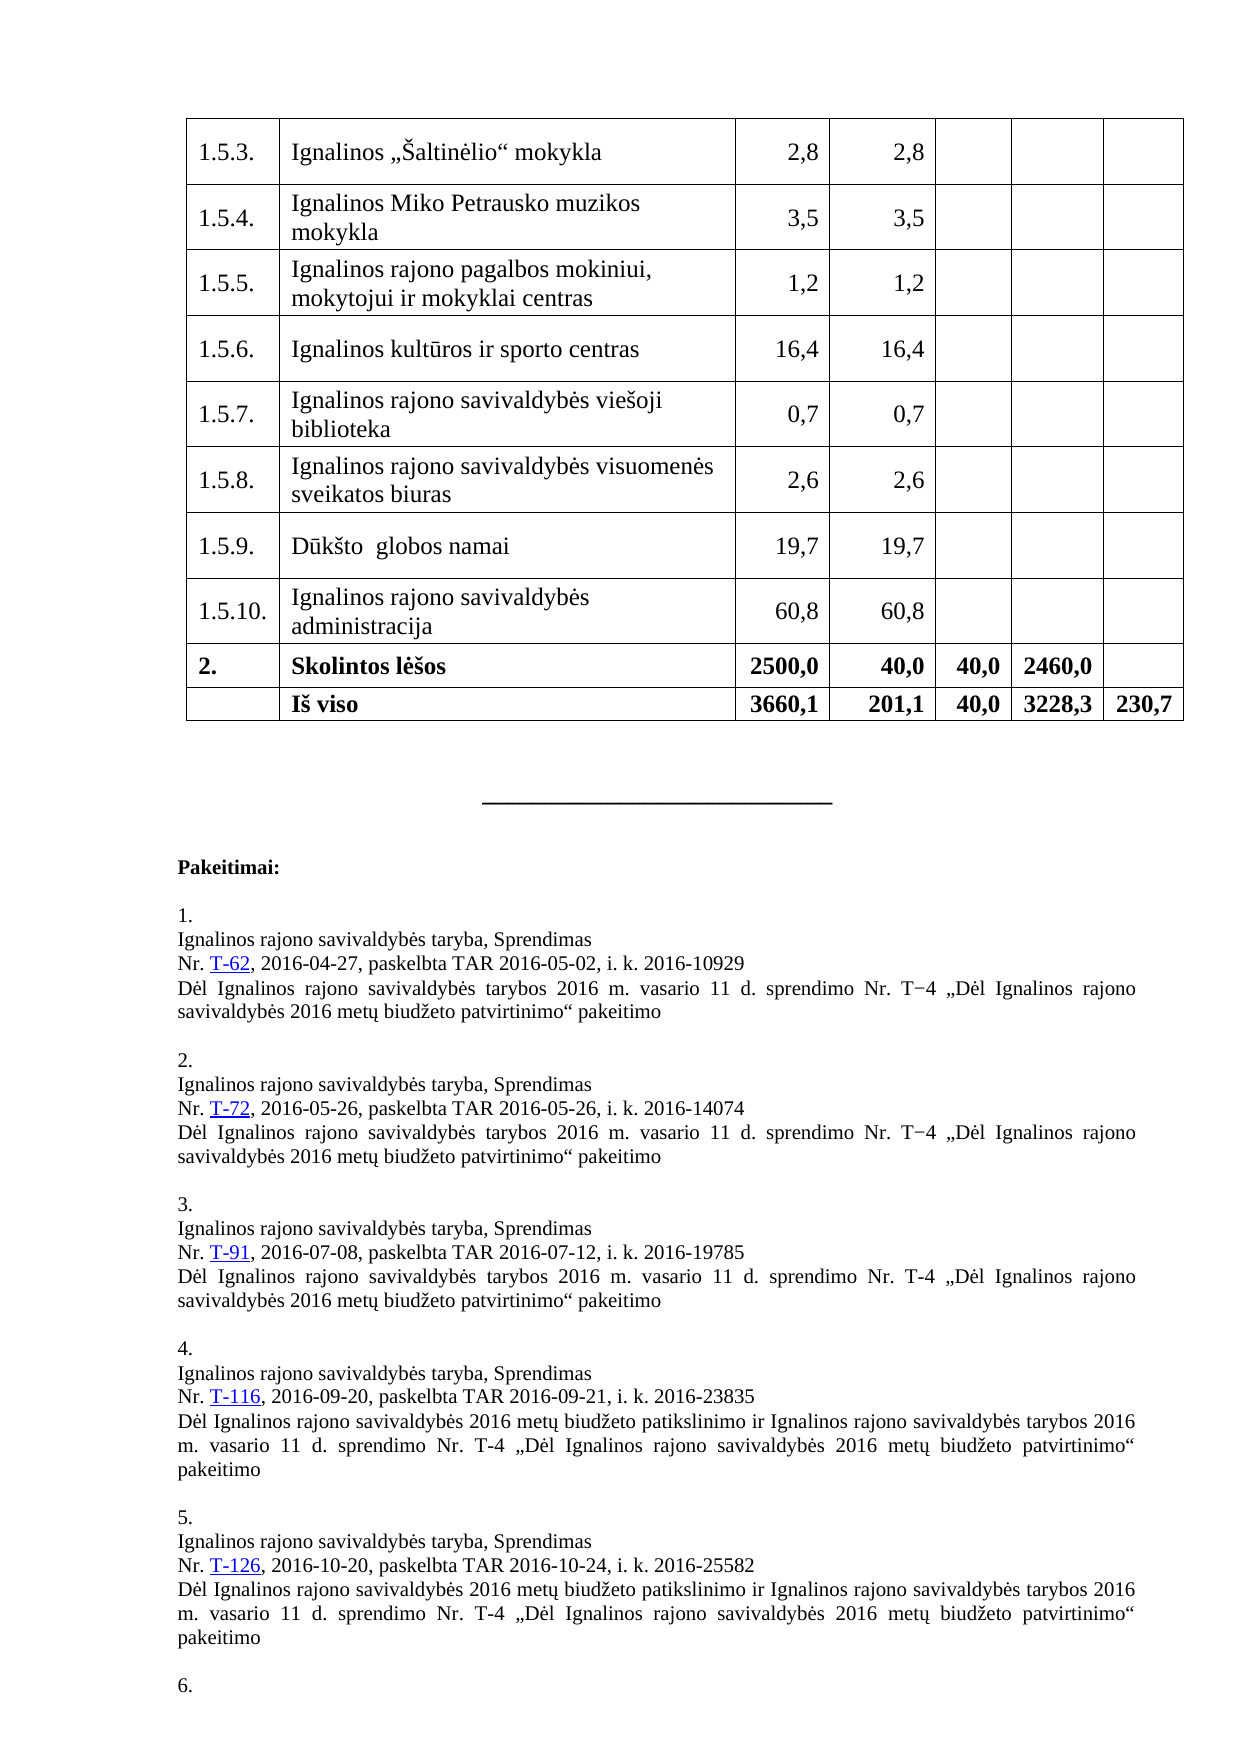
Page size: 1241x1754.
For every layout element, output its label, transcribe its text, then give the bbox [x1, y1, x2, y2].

text Nr. T-126, 2016-10-20, paskelbta TAR 2016-10-24, i. k. 2016-25582 [177, 1553, 1137, 1577]
table_cell [936, 119, 1011, 184]
table_cell 1.5.9. [187, 513, 279, 577]
table_cell 60,8 [830, 579, 935, 643]
table_cell [1104, 644, 1183, 687]
table_cell 1.5.4. [187, 185, 279, 249]
text Nr. T-91, 2016-07-08, paskelbta TAR 2016-07-12, i. k. 2016-19785 [177, 1240, 1137, 1264]
text Dėl Ignalinos rajono savivaldybės 2016 metų biudžeto patikslinimo ir Ignalinos rajono savivaldybės tarybos 2016 m. vasario 11 d. sprendimo Nr. T-4 „Dėl Ignalinos rajono savivaldybės 2016 metų biudžeto patvirtinimo“ pakeitimo [177, 1577, 1137, 1649]
table_cell 16,4 [830, 316, 935, 381]
table_cell 1.5.8. [187, 447, 279, 512]
table_cell Iš viso [280, 688, 735, 720]
text Pakeitimai: [177, 855, 1137, 879]
table_cell [1012, 185, 1103, 249]
table_cell 3660,1 [736, 688, 829, 720]
table_cell 60,8 [736, 579, 829, 643]
text Dėl Ignalinos rajono savivaldybės tarybos 2016 m. vasario 11 d. sprendimo Nr. T-4 „Dėl Ignalinos rajono savivaldybės 2016 metų biudžeto patvirtinimo“ pakeitimo [177, 1264, 1137, 1312]
text Ignalinos rajono savivaldybės taryba, Sprendimas [177, 1216, 1137, 1240]
text Dėl Ignalinos rajono savivaldybės tarybos 2016 m. vasario 11 d. sprendimo Nr. T−4 „Dėl Ignalinos rajono savivaldybės 2016 metų biudžeto patvirtinimo“ pakeitimo [177, 1120, 1137, 1168]
text Nr. T-62, 2016-04-27, paskelbta TAR 2016-05-02, i. k. 2016-10929 [177, 951, 1137, 975]
text ____________________________ [177, 778, 1137, 807]
table_cell 2,6 [830, 447, 935, 512]
table_cell [936, 579, 1011, 643]
table_cell [1104, 316, 1183, 381]
table_cell [1104, 250, 1183, 315]
table_cell 1,2 [736, 250, 829, 315]
table_cell [936, 447, 1011, 512]
table_cell [1104, 513, 1183, 577]
table_cell 1,2 [830, 250, 935, 315]
table_cell 2. [187, 644, 279, 687]
table_cell 2500,0 [736, 644, 829, 687]
table_cell 40,0 [936, 644, 1011, 687]
text Dėl Ignalinos rajono savivaldybės tarybos 2016 m. vasario 11 d. sprendimo Nr. T−4 „Dėl Ignalinos rajono savivaldybės 2016 metų biudžeto patvirtinimo“ pakeitimo [177, 975, 1137, 1023]
text 5. [177, 1505, 1137, 1529]
table_cell 1.5.7. [187, 382, 279, 446]
table_cell 40,0 [936, 688, 1011, 720]
table_cell 19,7 [736, 513, 829, 577]
table_cell [936, 513, 1011, 577]
text Ignalinos rajono savivaldybės taryba, Sprendimas [177, 927, 1137, 951]
table_cell 2,8 [736, 119, 829, 184]
table_cell 0,7 [736, 382, 829, 446]
table_cell Skolintos lėšos [280, 644, 735, 687]
text Dėl Ignalinos rajono savivaldybės 2016 metų biudžeto patikslinimo ir Ignalinos rajono savivaldybės tarybos 2016 m. vasario 11 d. sprendimo Nr. T-4 „Dėl Ignalinos rajono savivaldybės 2016 metų biudžeto patvirtinimo“ pakeitimo [177, 1408, 1137, 1481]
table_cell 3,5 [736, 185, 829, 249]
text 6. [177, 1673, 1137, 1697]
table_cell [936, 316, 1011, 381]
table_cell Ignalinos „Šaltinėlio“ mokykla [280, 119, 735, 184]
table_cell 3,5 [830, 185, 935, 249]
text Ignalinos rajono savivaldybės taryba, Sprendimas [177, 1072, 1137, 1096]
table_cell [936, 185, 1011, 249]
table_cell 0,7 [830, 382, 935, 446]
table_cell 40,0 [830, 644, 935, 687]
table_cell Ignalinos rajono savivaldybės visuomenės sveikatos biuras [280, 447, 735, 512]
table_cell Ignalinos kultūros ir sporto centras [280, 316, 735, 381]
table_cell [1012, 579, 1103, 643]
table_cell [187, 688, 279, 720]
table_cell 16,4 [736, 316, 829, 381]
text 2. [177, 1048, 1137, 1072]
text Nr. T-72, 2016-05-26, paskelbta TAR 2016-05-26, i. k. 2016-14074 [177, 1096, 1137, 1120]
table_cell [1104, 119, 1183, 184]
table_cell Ignalinos rajono savivaldybės administracija [280, 579, 735, 643]
table_cell 1.5.6. [187, 316, 279, 381]
table_cell [1012, 250, 1103, 315]
text 3. [177, 1192, 1137, 1216]
table_cell [1012, 382, 1103, 446]
table_cell [1012, 513, 1103, 577]
table_cell [1104, 382, 1183, 446]
table_cell [1104, 447, 1183, 512]
table_cell [1104, 579, 1183, 643]
table_cell 3228,3 [1012, 688, 1103, 720]
table_cell Ignalinos rajono savivaldybės viešoji biblioteka [280, 382, 735, 446]
table_cell 2460,0 [1012, 644, 1103, 687]
table_cell [1012, 119, 1103, 184]
table_cell Dūkšto globos namai [280, 513, 735, 577]
table_cell 1.5.5. [187, 250, 279, 315]
table_cell 230,7 [1104, 688, 1183, 720]
table_cell 1.5.3. [187, 119, 279, 184]
text Ignalinos rajono savivaldybės taryba, Sprendimas [177, 1529, 1137, 1553]
table_cell 2,8 [830, 119, 935, 184]
text 1. [177, 903, 1137, 927]
table_cell Ignalinos rajono pagalbos mokiniui, mokytojui ir mokyklai centras [280, 250, 735, 315]
table_cell Ignalinos Miko Petrausko muzikos mokykla [280, 185, 735, 249]
table_cell [1012, 447, 1103, 512]
table_cell [936, 382, 1011, 446]
table_cell 2,6 [736, 447, 829, 512]
table_cell [1012, 316, 1103, 381]
text Nr. T-116, 2016-09-20, paskelbta TAR 2016-09-21, i. k. 2016-23835 [177, 1384, 1137, 1408]
table_cell [1104, 185, 1183, 249]
text 4. [177, 1336, 1137, 1360]
text Ignalinos rajono savivaldybės taryba, Sprendimas [177, 1360, 1137, 1384]
table_cell [936, 250, 1011, 315]
table_cell 19,7 [830, 513, 935, 577]
table_cell 201,1 [830, 688, 935, 720]
table_cell 1.5.10. [187, 579, 279, 643]
